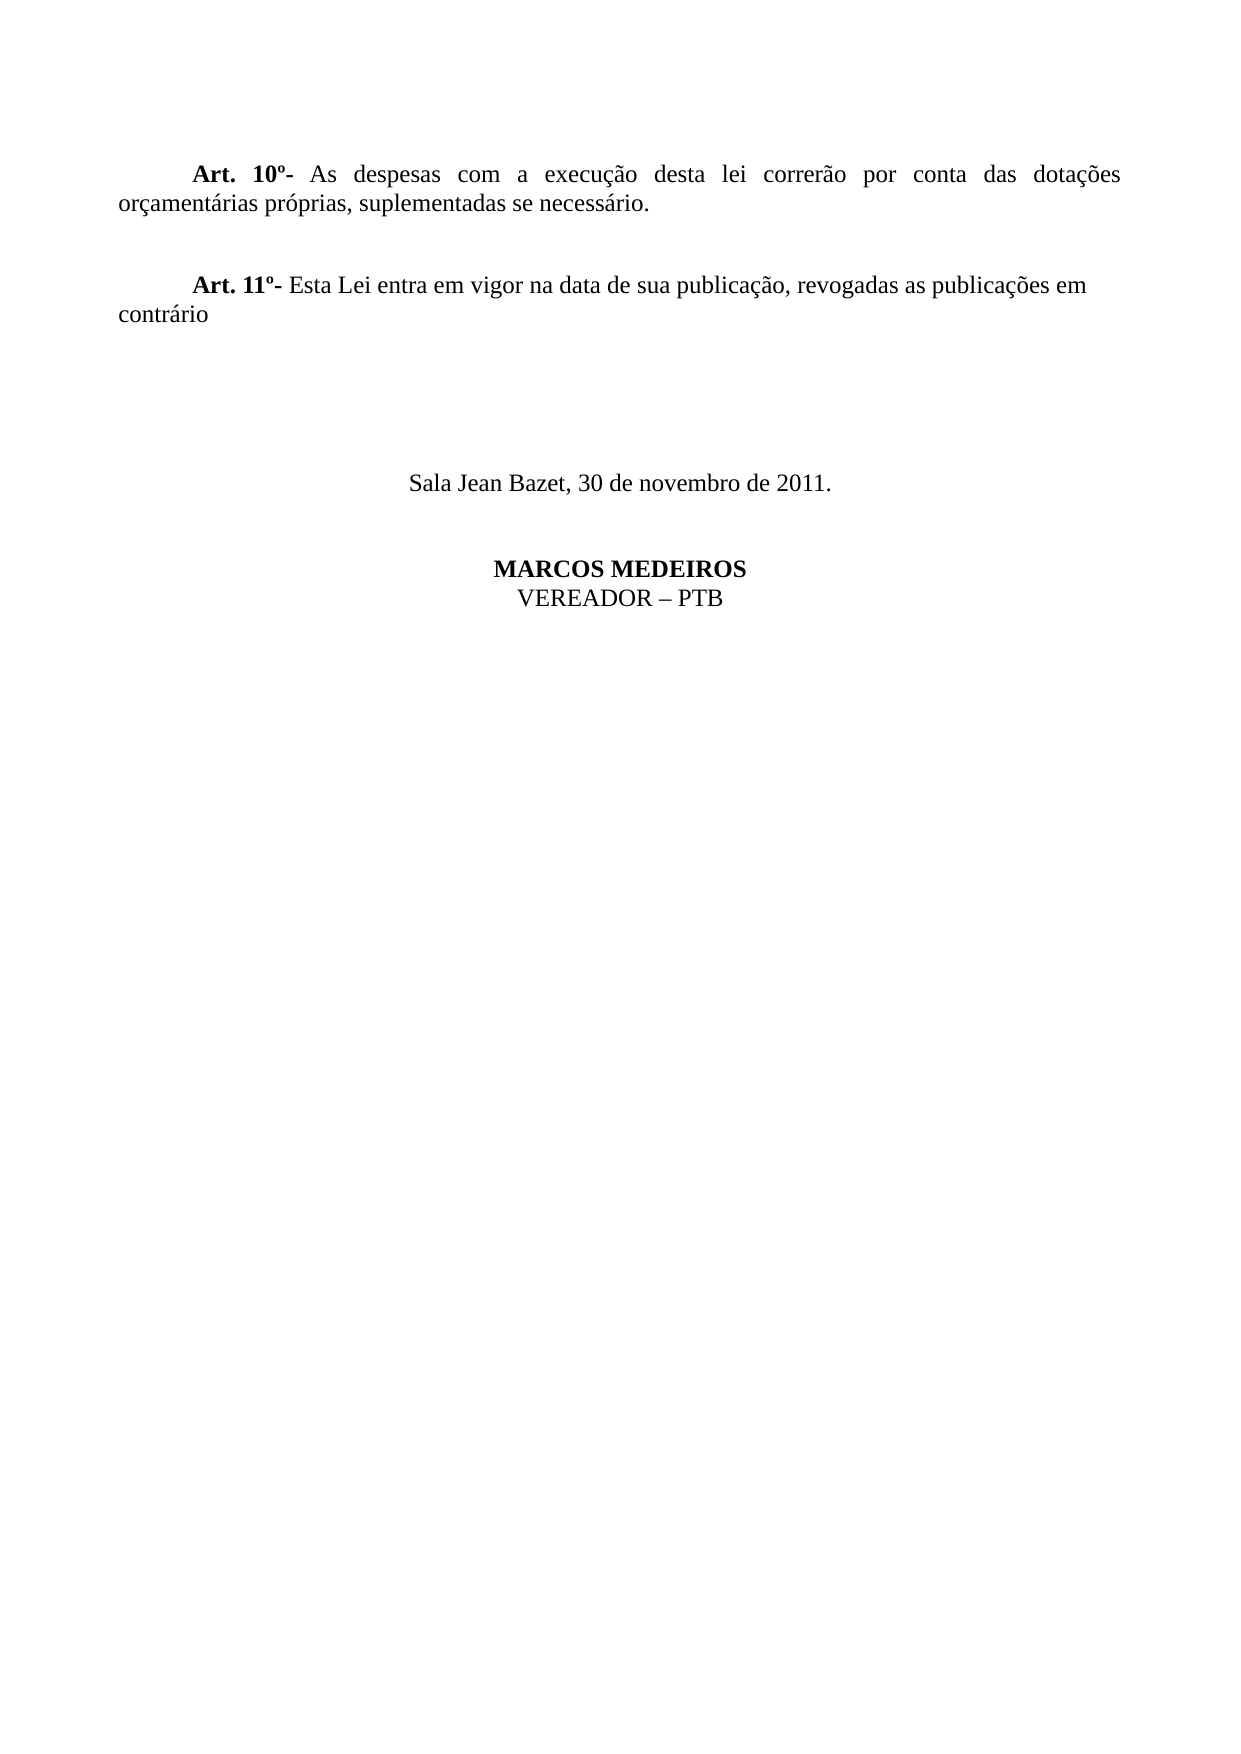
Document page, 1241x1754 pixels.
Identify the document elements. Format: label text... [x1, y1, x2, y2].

text Sala Jean Bazet, 30 de novembro de 2011. [118, 468, 1122, 497]
text Art. 11º- Esta Lei entra em vigor na data de sua publicação, revogadas as publicações em contrário [118, 271, 1122, 328]
text MARCOS MEDEIROS [118, 554, 1122, 583]
text Art. 10º- As despesas com a execução desta lei correrão por conta das dotações orçamentárias próprias, suplementadas se necessário. [118, 159, 1122, 217]
text VEREADOR – PTB [118, 583, 1122, 612]
